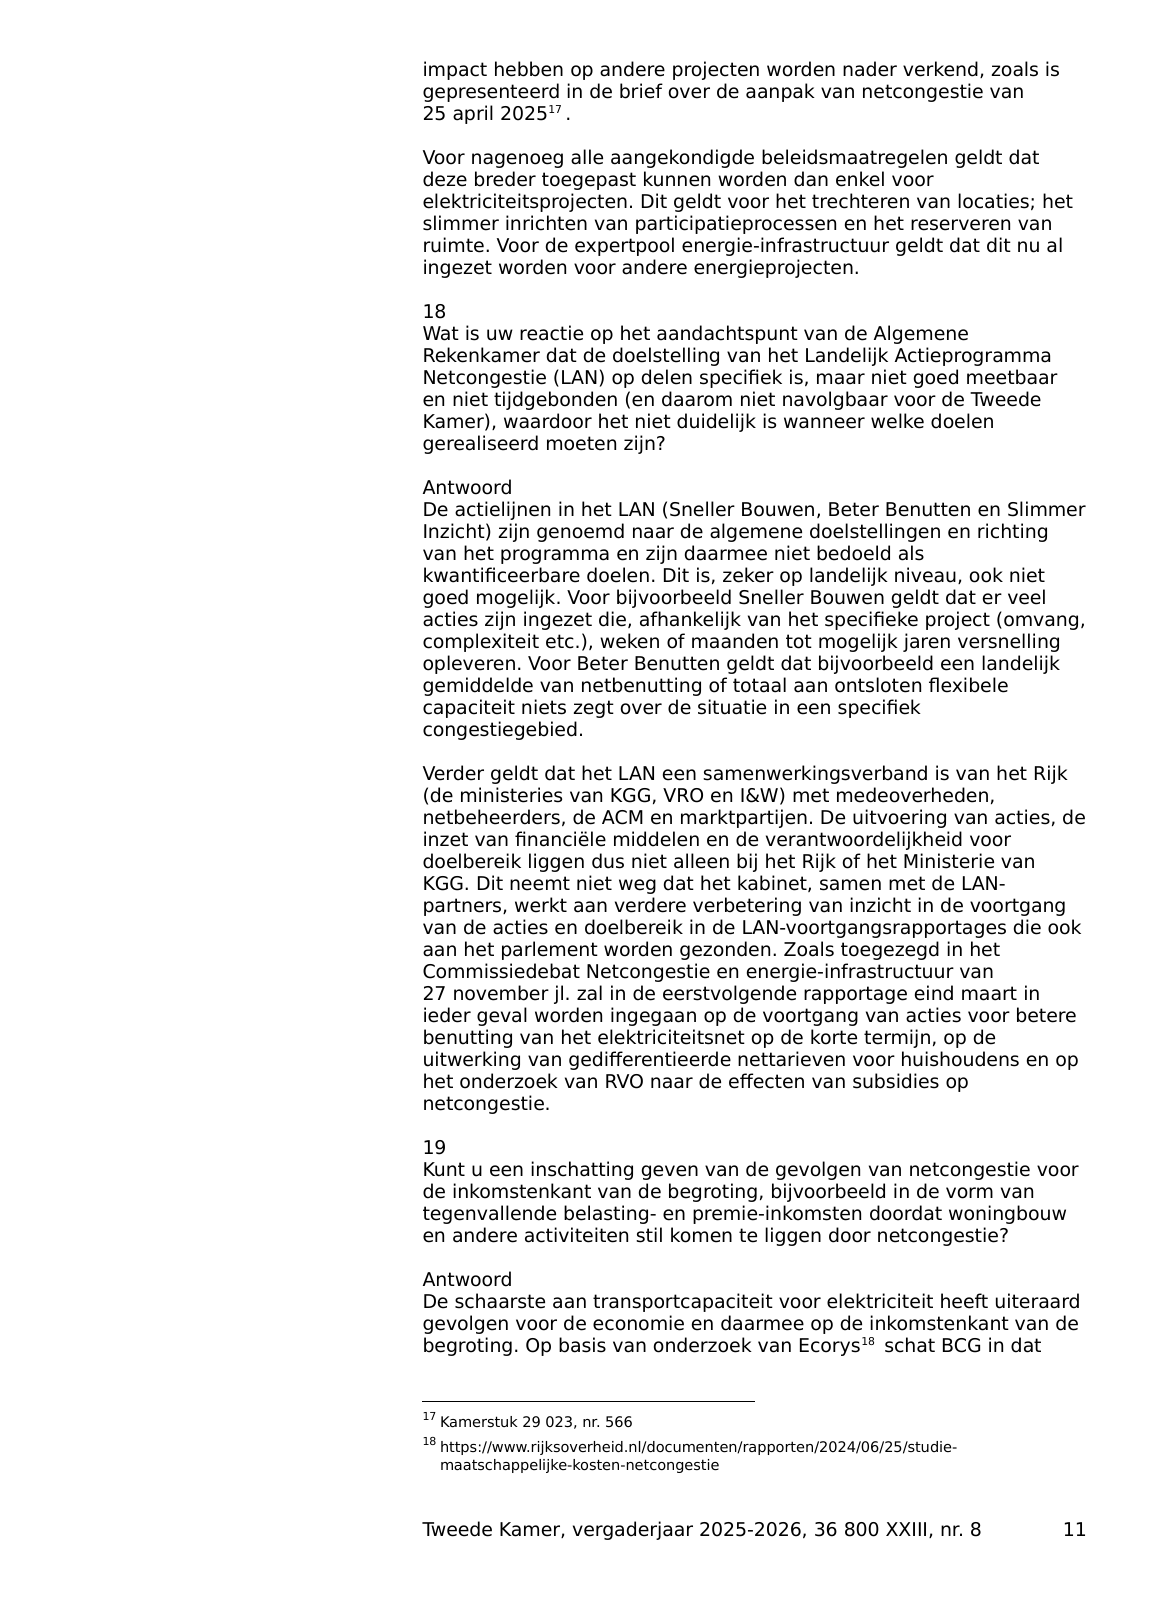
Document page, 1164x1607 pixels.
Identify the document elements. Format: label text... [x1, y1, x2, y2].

text Antwoord [422, 477, 1087, 499]
text Wat is uw reactie op het aandachtspunt van de Algemene Rekenkamer dat de doelstelling van het Landelijk Actieprogramma Netcongestie (LAN) op delen specifiek is, maar niet goed meetbaar en niet tijdgebonden (en daarom niet navolgbaar voor de Tweede Kamer), waardoor het niet duidelijk is wanneer welke doelen gerealiseerd moeten zijn? [422, 323, 1087, 455]
text Kunt u een inschatting geven van de gevolgen van netcongestie voor de inkomstenkant van de begroting, bijvoorbeeld in de vorm van tegenvallende belasting- en premie-inkomsten doordat woningbouw en andere activiteiten stil komen te liggen door netcongestie? [422, 1159, 1087, 1247]
text https://www.rijksoverheid.nl/documenten/rapporten/2024/06/25/studie-maatschappelijke-kosten-netcongestie [422, 1435, 1087, 1474]
text 19 [422, 1137, 1087, 1159]
text De actielijnen in het LAN (Sneller Bouwen, Beter Benutten en Slimmer Inzicht) zijn genoemd naar de algemene doelstellingen en richting van het programma en zijn daarmee niet bedoeld als kwantificeerbare doelen. Dit is, zeker op landelijk niveau, ook niet goed mogelijk. Voor bijvoorbeeld Sneller Bouwen geldt dat er veel acties zijn ingezet die, afhankelijk van het specifieke project (omvang, complexiteit etc.), weken of maanden tot mogelijk jaren versnelling opleveren. Voor Beter Benutten geldt dat bijvoorbeeld een landelijk gemiddelde van netbenutting of totaal aan ontsloten flexibele capaciteit niets zegt over de situatie in een specifiek congestiegebied. [422, 499, 1087, 741]
text Verder geldt dat het LAN een samenwerkingsverband is van het Rijk (de ministeries van KGG, VRO en I&W) met medeoverheden, netbeheerders, de ACM en marktpartijen. De uitvoering van acties, de inzet van financiële middelen en de verantwoordelijkheid voor doelbereik liggen dus niet alleen bij het Rijk of het Ministerie van KGG. Dit neemt niet weg dat het kabinet, samen met de LAN-partners, werkt aan verdere verbetering van inzicht in de voortgang van de acties en doelbereik in de LAN-voortgangsrapportages die ook aan het parlement worden gezonden. Zoals toegezegd in het Commissiedebat Netcongestie en energie-infrastructuur van 27 november jl. zal in de eerstvolgende rapportage eind maart in ieder geval worden ingegaan op de voortgang van acties voor betere benutting van het elektriciteitsnet op de korte termijn, op de uitwerking van gedifferentieerde nettarieven voor huishoudens en op het onderzoek van RVO naar de effecten van subsidies op netcongestie. [422, 763, 1087, 1115]
text Voor nagenoeg alle aangekondigde beleidsmaatregelen geldt dat deze breder toegepast kunnen worden dan enkel voor elektriciteitsprojecten. Dit geldt voor het trechteren van locaties; het slimmer inrichten van participatieprocessen en het reserveren van ruimte. Voor de expertpool energie-infrastructuur geldt dat dit nu al ingezet worden voor andere energieprojecten. [422, 147, 1087, 279]
text De schaarste aan transportcapaciteit voor elektriciteit heeft uiteraard gevolgen voor de economie en daarmee op de inkomstenkant van de begroting. Op basis van onderzoek van Ecorys schat BCG in dat [422, 1291, 1087, 1357]
text Antwoord [422, 1269, 1087, 1291]
text 18 [422, 301, 1087, 323]
text Kamerstuk 29 023, nr. 566 [422, 1410, 1087, 1432]
text impact hebben op andere projecten worden nader verkend, zoals is gepresenteerd in de brief over de aanpak van netcongestie van 25 april 2025. [422, 59, 1087, 125]
